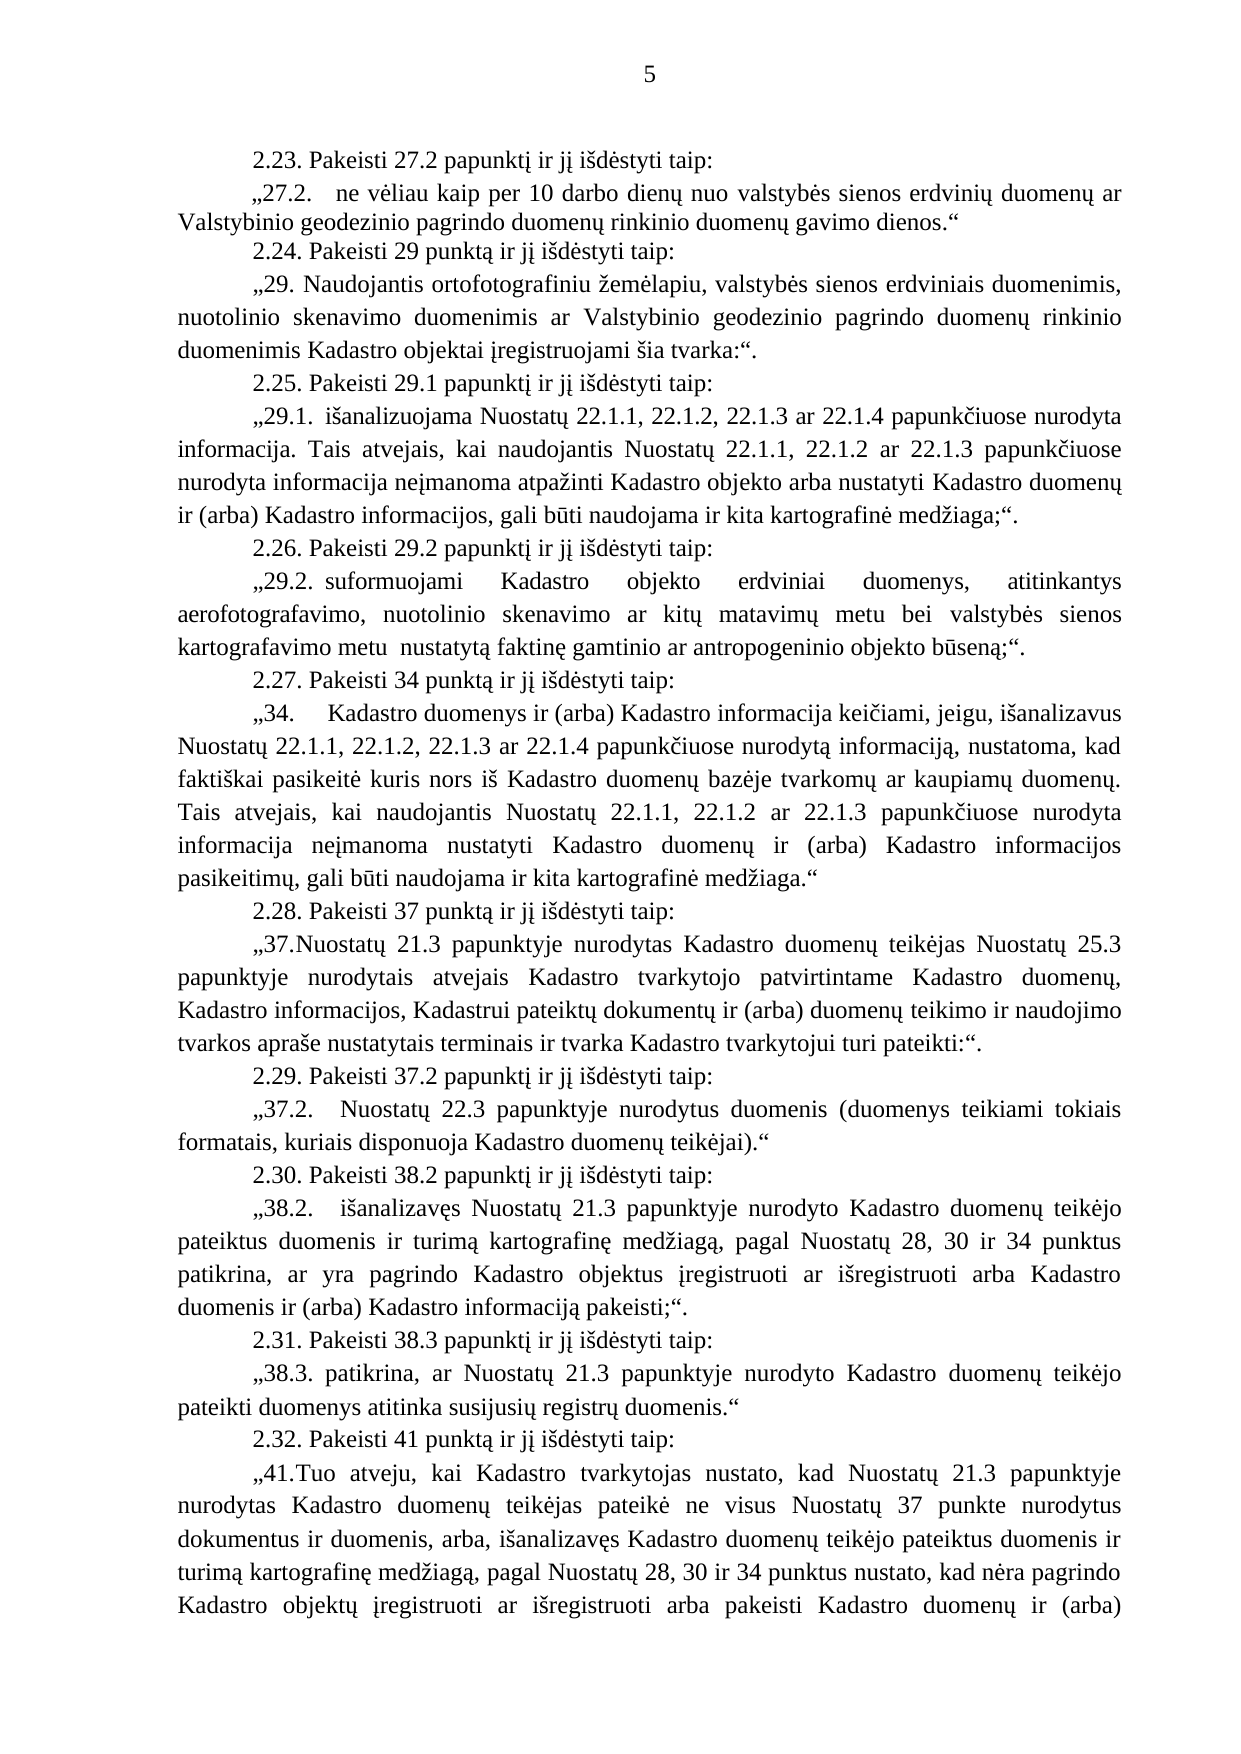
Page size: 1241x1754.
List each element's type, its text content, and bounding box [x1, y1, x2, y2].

text 2.25. Pakeisti 29.1 papunktį ir jį išdėstyti taip: [177, 368, 1122, 397]
text 2.24. Pakeisti 29 punktą ir jį išdėstyti taip: [177, 236, 1122, 264]
text 2.29. Pakeisti 37.2 papunktį ir jį išdėstyti taip: [177, 1061, 1122, 1090]
text 2.27. Pakeisti 34 punktą ir jį išdėstyti taip: [177, 665, 1122, 694]
text 2.28. Pakeisti 37 punktą ir jį išdėstyti taip: [177, 896, 1122, 925]
text „29.1. išanalizuojama Nuostatų 22.1.1, 22.1.2, 22.1.3 ar 22.1.4 papunkčiuose nurodyta informacija. Tais atvejais, kai naudojantis Nuostatų 22.1.1, 22.1.2 ar 22.1.3 papunkčiuose nurodyta informacija neįmanoma atpažinti Kadastro objekto arba nustatyti Kadastro duomenų ir (arba) Kadastro informacijos, gali būti naudojama ir kita kartografinė medžiaga;“. [177, 401, 1122, 529]
text 2.32. Pakeisti 41 punktą ir jį išdėstyti taip: [177, 1424, 1122, 1453]
text 2.23. Pakeisti 27.2 papunktį ir jį išdėstyti taip: [177, 145, 1122, 174]
text 2.31. Pakeisti 38.3 papunktį ir jį išdėstyti taip: [177, 1326, 1122, 1354]
text „37.2. Nuostatų 22.3 papunktyje nurodytus duomenis (duomenys teikiami tokiais formatais, kuriais disponuoja Kadastro duomenų teikėjai).“ [177, 1094, 1122, 1156]
text 2.26. Pakeisti 29.2 papunktį ir jį išdėstyti taip: [177, 533, 1122, 562]
text „38.3. patikrina, ar Nuostatų 21.3 papunktyje nurodyto Kadastro duomenų teikėjo pateikti duomenys atitinka susijusių registrų duomenis.“ [177, 1358, 1122, 1420]
text „37. Nuostatų 21.3 papunktyje nurodytas Kadastro duomenų teikėjas Nuostatų 25.3 papunktyje nurodytais atvejais Kadastro tvarkytojo patvirtintame Kadastro duomenų, Kadastro informacijos, Kadastrui pateiktų dokumentų ir (arba) duomenų teikimo ir naudojimo tvarkos apraše nustatytais terminais ir tvarka Kadastro tvarkytojui turi pateikti:“. [177, 929, 1122, 1057]
text 2.30. Pakeisti 38.2 papunktį ir jį išdėstyti taip: [177, 1160, 1122, 1189]
text „41. Tuo atveju, kai Kadastro tvarkytojas nustato, kad Nuostatų 21.3 papunktyje nurodytas Kadastro duomenų teikėjas pateikė ne visus Nuostatų 37 punkte nurodytus dokumentus ir duomenis, arba, išanalizavęs Kadastro duomenų teikėjo pateiktus duomenis ir turimą kartografinę medžiagą, pagal Nuostatų 28, 30 ir 34 punktus nustato, kad nėra pagrindo Kadastro objektų įregistruoti ar išregistruoti arba pakeisti Kadastro duomenų ir (arba) [177, 1458, 1122, 1618]
text „29.2. suformuojami Kadastro objekto erdviniai duomenys, atitinkantys aerofotografavimo, nuotolinio skenavimo ar kitų matavimų metu bei valstybės sienos kartografavimo metu nustatytą faktinę gamtinio ar antropogeninio objekto būseną;“. [177, 566, 1122, 661]
text „38.2. išanalizavęs Nuostatų 21.3 papunktyje nurodyto Kadastro duomenų teikėjo pateiktus duomenis ir turimą kartografinę medžiagą, pagal Nuostatų 28, 30 ir 34 punktus patikrina, ar yra pagrindo Kadastro objektus įregistruoti ar išregistruoti arba Kadastro duomenis ir (arba) Kadastro informaciją pakeisti;“. [177, 1193, 1122, 1321]
text „27.2. ne vėliau kaip per 10 darbo dienų nuo valstybės sienos erdvinių duomenų ar Valstybinio geodezinio pagrindo duomenų rinkinio duomenų gavimo dienos.“ [177, 178, 1122, 236]
text „29. Naudojantis ortofotografiniu žemėlapiu, valstybės sienos erdviniais duomenimis, nuotolinio skenavimo duomenimis ar Valstybinio geodezinio pagrindo duomenų rinkinio duomenimis Kadastro objektai įregistruojami šia tvarka:“. [177, 269, 1122, 364]
text „34. Kadastro duomenys ir (arba) Kadastro informacija keičiami, jeigu, išanalizavus Nuostatų 22.1.1, 22.1.2, 22.1.3 ar 22.1.4 papunkčiuose nurodytą informaciją, nustatoma, kad faktiškai pasikeitė kuris nors iš Kadastro duomenų bazėje tvarkomų ar kaupiamų duomenų. Tais atvejais, kai naudojantis Nuostatų 22.1.1, 22.1.2 ar 22.1.3 papunkčiuose nurodyta informacija neįmanoma nustatyti Kadastro duomenų ir (arba) Kadastro informacijos pasikeitimų, gali būti naudojama ir kita kartografinė medžiaga.“ [177, 698, 1122, 892]
